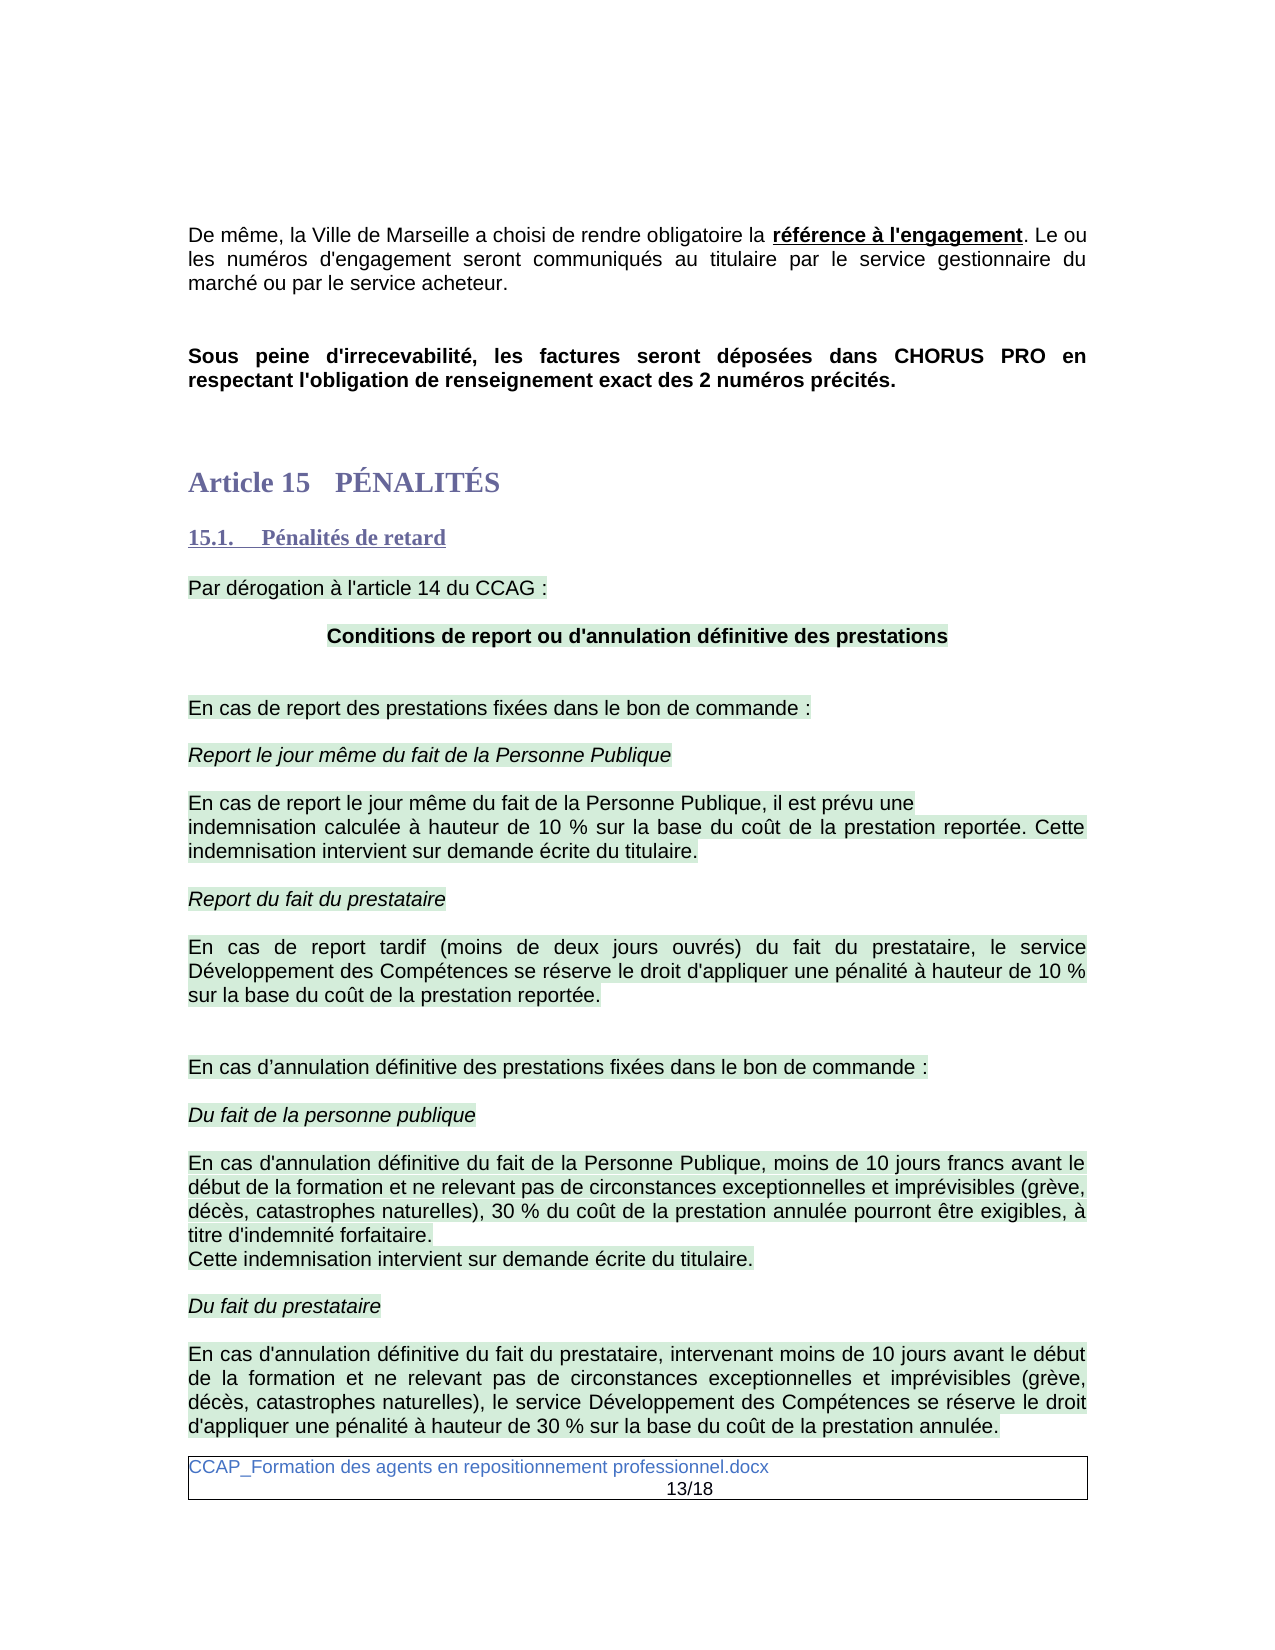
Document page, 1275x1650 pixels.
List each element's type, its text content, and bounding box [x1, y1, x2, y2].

text Du fait de la personne publique [188, 1103, 1087, 1127]
text Report le jour même du fait de la Personne Publique [188, 743, 1087, 767]
text Par dérogation à l'article 14 du CCAG : [188, 576, 1087, 599]
text De même, la Ville de Marseille a choisi de rendre obligatoire la référence à l'engagement. Le ou les numéros d'engagement seront communiqués au titulaire par le service gestionnaire du marché ou par le service acheteur. [188, 223, 1087, 295]
text En cas de report le jour même du fait de la Personne Publique, il est prévu une [188, 791, 1087, 815]
text Sous peine d'irrecevabilité, les factures seront déposées dans CHORUS PRO en respectant l'obligation de renseignement exact des 2 numéros précités. [188, 344, 1087, 392]
text En cas d’annulation définitive des prestations fixées dans le bon de commande : [188, 1055, 1087, 1079]
text En cas de report tardif (moins de deux jours ouvrés) du fait du prestataire, le service Développement des Compétences se réserve le droit d'appliquer une pénalité à hauteur de 10 % sur la base du coût de la prestation reportée. [188, 935, 1087, 1007]
text Cette indemnisation intervient sur demande écrite du titulaire. [188, 1246, 1087, 1270]
text En cas d'annulation définitive du fait du prestataire, intervenant moins de 10 jours avant le début de la formation et ne relevant pas de circonstances exceptionnelles et imprévisibles (grève, décès, catastrophes naturelles), le service Développement des Compétences se réserve le droit d'appliquer une pénalité à hauteur de 30 % sur la base du coût de la prestation annulée. [188, 1342, 1087, 1438]
text En cas d'annulation définitive du fait de la Personne Publique, moins de 10 jours francs avant le début de la formation et ne relevant pas de circonstances exceptionnelles et imprévisibles (grève, décès, catastrophes naturelles), 30 % du coût de la prestation annulée pourront être exigibles, à titre d'indemnité forfaitaire. [188, 1151, 1087, 1246]
text Report du fait du prestataire [188, 887, 1087, 911]
text Du fait du prestataire [188, 1294, 1087, 1318]
subtitle Article 15 PÉNALITÉS [188, 466, 1087, 499]
subtitle 15.1. Pénalités de retard [188, 524, 1087, 551]
text Conditions de report ou d'annulation définitive des prestations [188, 623, 1087, 647]
text indemnisation calculée à hauteur de 10 % sur la base du coût de la prestation reportée. Cette indemnisation intervient sur demande écrite du titulaire. [188, 815, 1087, 863]
text En cas de report des prestations fixées dans le bon de commande : [188, 695, 1087, 719]
